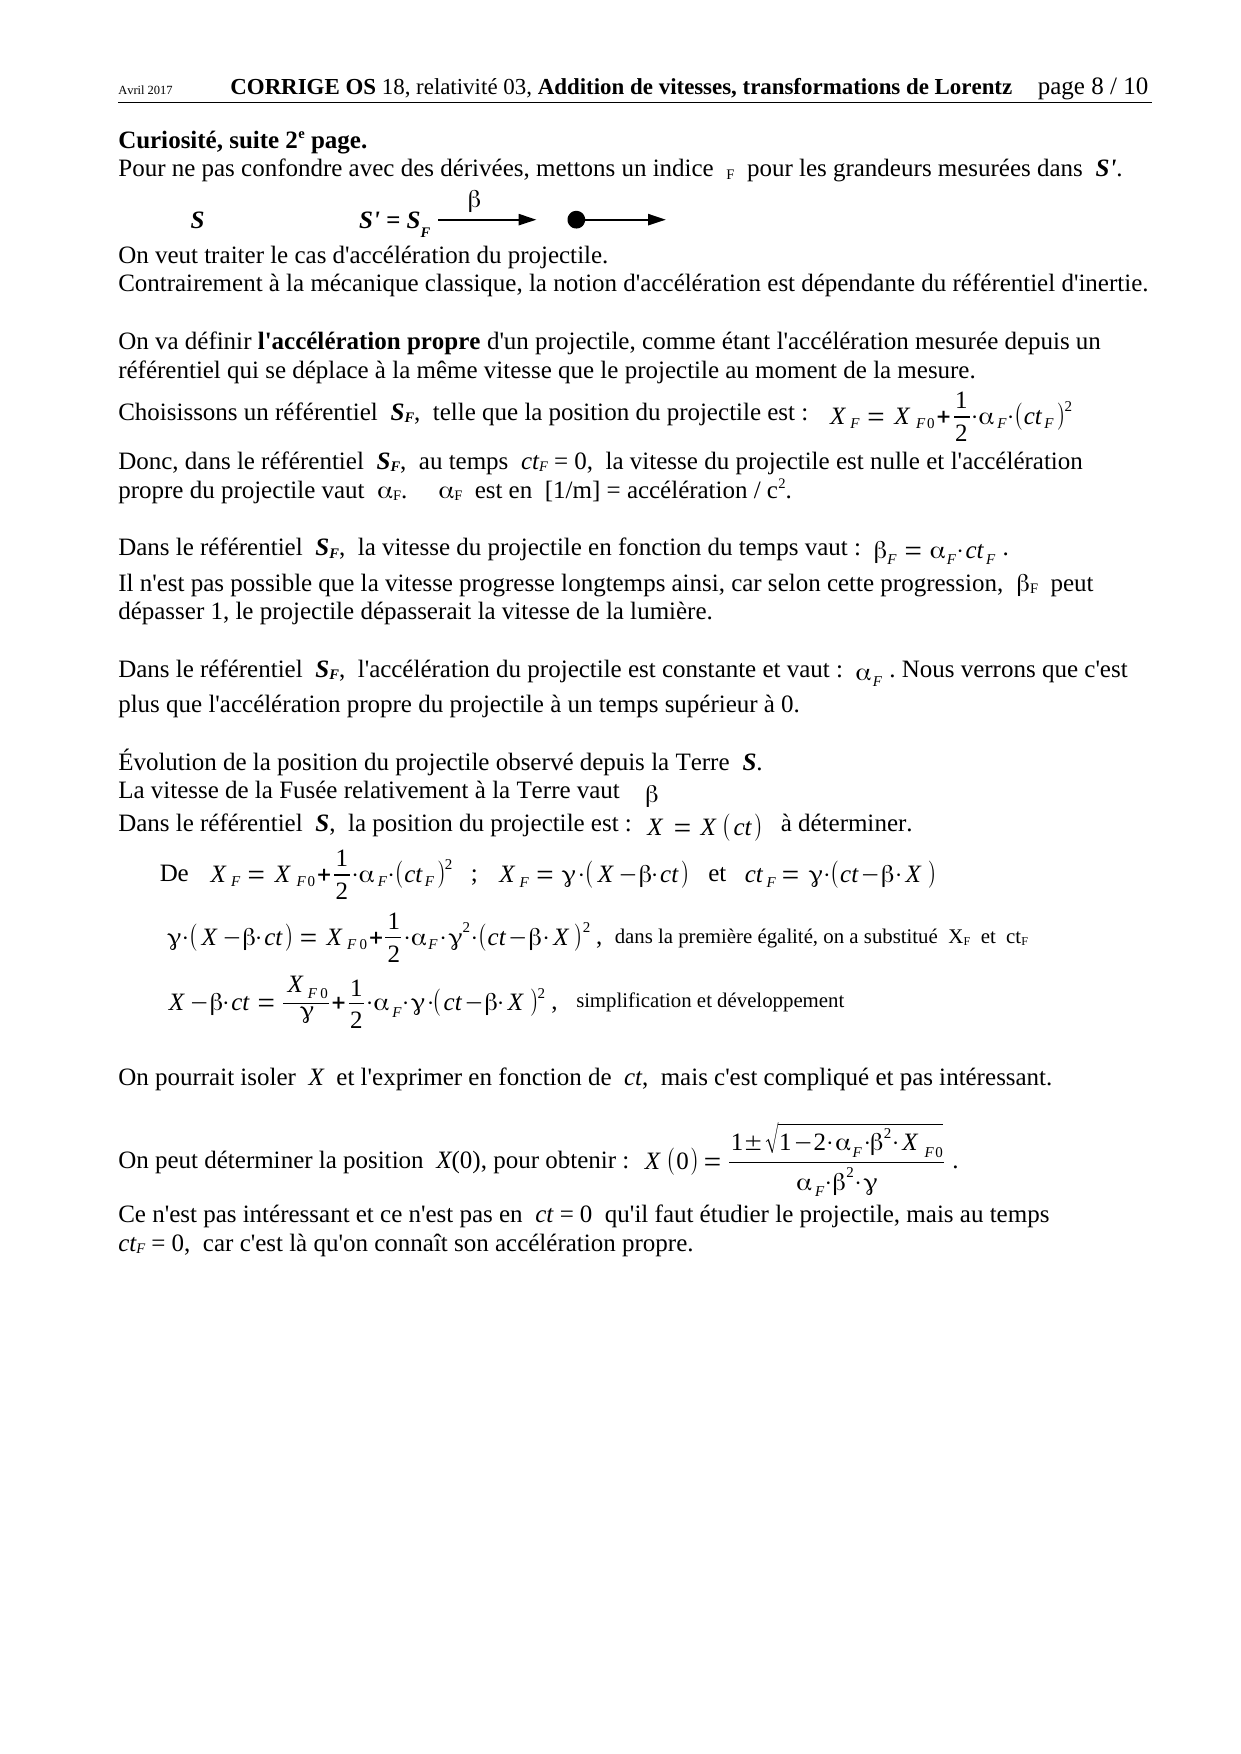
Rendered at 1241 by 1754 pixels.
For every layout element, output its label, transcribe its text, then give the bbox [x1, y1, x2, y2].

text Évolution de la position du projectile observé depuis la Terre S. [118, 747, 1152, 776]
text Contrairement à la mécanique classique, la notion d'accélération est dépendante du référentiel d'inertie. [118, 268, 1152, 297]
text Donc, dans le référentiel SF, au temps ctF = 0, la vitesse du projectile est nulle et l'accélération propre du projectile vaut aF. aF est en [1/m] = accélération / c2. [118, 446, 1152, 504]
text Dans le référentiel SF, la vitesse du projectile en fonction du temps vaut : . [118, 532, 1152, 568]
text ctF = 0, car c'est là qu'on connaît son accélération propre. [118, 1228, 1152, 1257]
text On peut déterminer la position X(0), pour obtenir : . [118, 1119, 1152, 1199]
text Curiosité, suite 2e page. [118, 125, 1152, 153]
text On va définir l'accélération propre d'un projectile, comme étant l'accélération mesurée depuis un référentiel qui se déplace à la même vitesse que le projectile au moment de la mesure. [118, 326, 1152, 383]
text Dans le référentiel SF, l'accélération du projectile est constante et vaut : . Nous verrons que c'est plus que l'accélération propre du projectile à un temps supérieur à 0. [118, 654, 1152, 718]
text Dans le référentiel S, la position du projectile est : à déterminer. [118, 808, 1152, 842]
text On pourrait isoler X et l'exprimer en fonction de ct, mais c'est compliqué et pas intéressant. [118, 1062, 1152, 1091]
text Choisissons un référentiel SF, telle que la position du projectile est : [118, 383, 1152, 446]
text La vitesse de la Fusée relativement à la Terre vaut [118, 776, 1152, 808]
text De ; et [118, 842, 1152, 904]
text Ce n'est pas intéressant et ce n'est pas en ct = 0 qu'il faut étudier le projectile, mais au temps [118, 1199, 1152, 1228]
text Pour ne pas confondre avec des dérivées, mettons un indice F pour les grandeurs mesurées dans S'. [118, 153, 1152, 182]
text , simplification et développement [118, 967, 1152, 1033]
text On veut traiter le cas d'accélération du projectile. [118, 240, 1152, 268]
text , dans la première égalité, on a substitué XF et ctF [118, 904, 1152, 967]
text Il n'est pas possible que la vitesse progresse longtemps ainsi, car selon cette progression, bF peut dépasser 1, le projectile dépasserait la vitesse de la lumière. [118, 568, 1152, 625]
